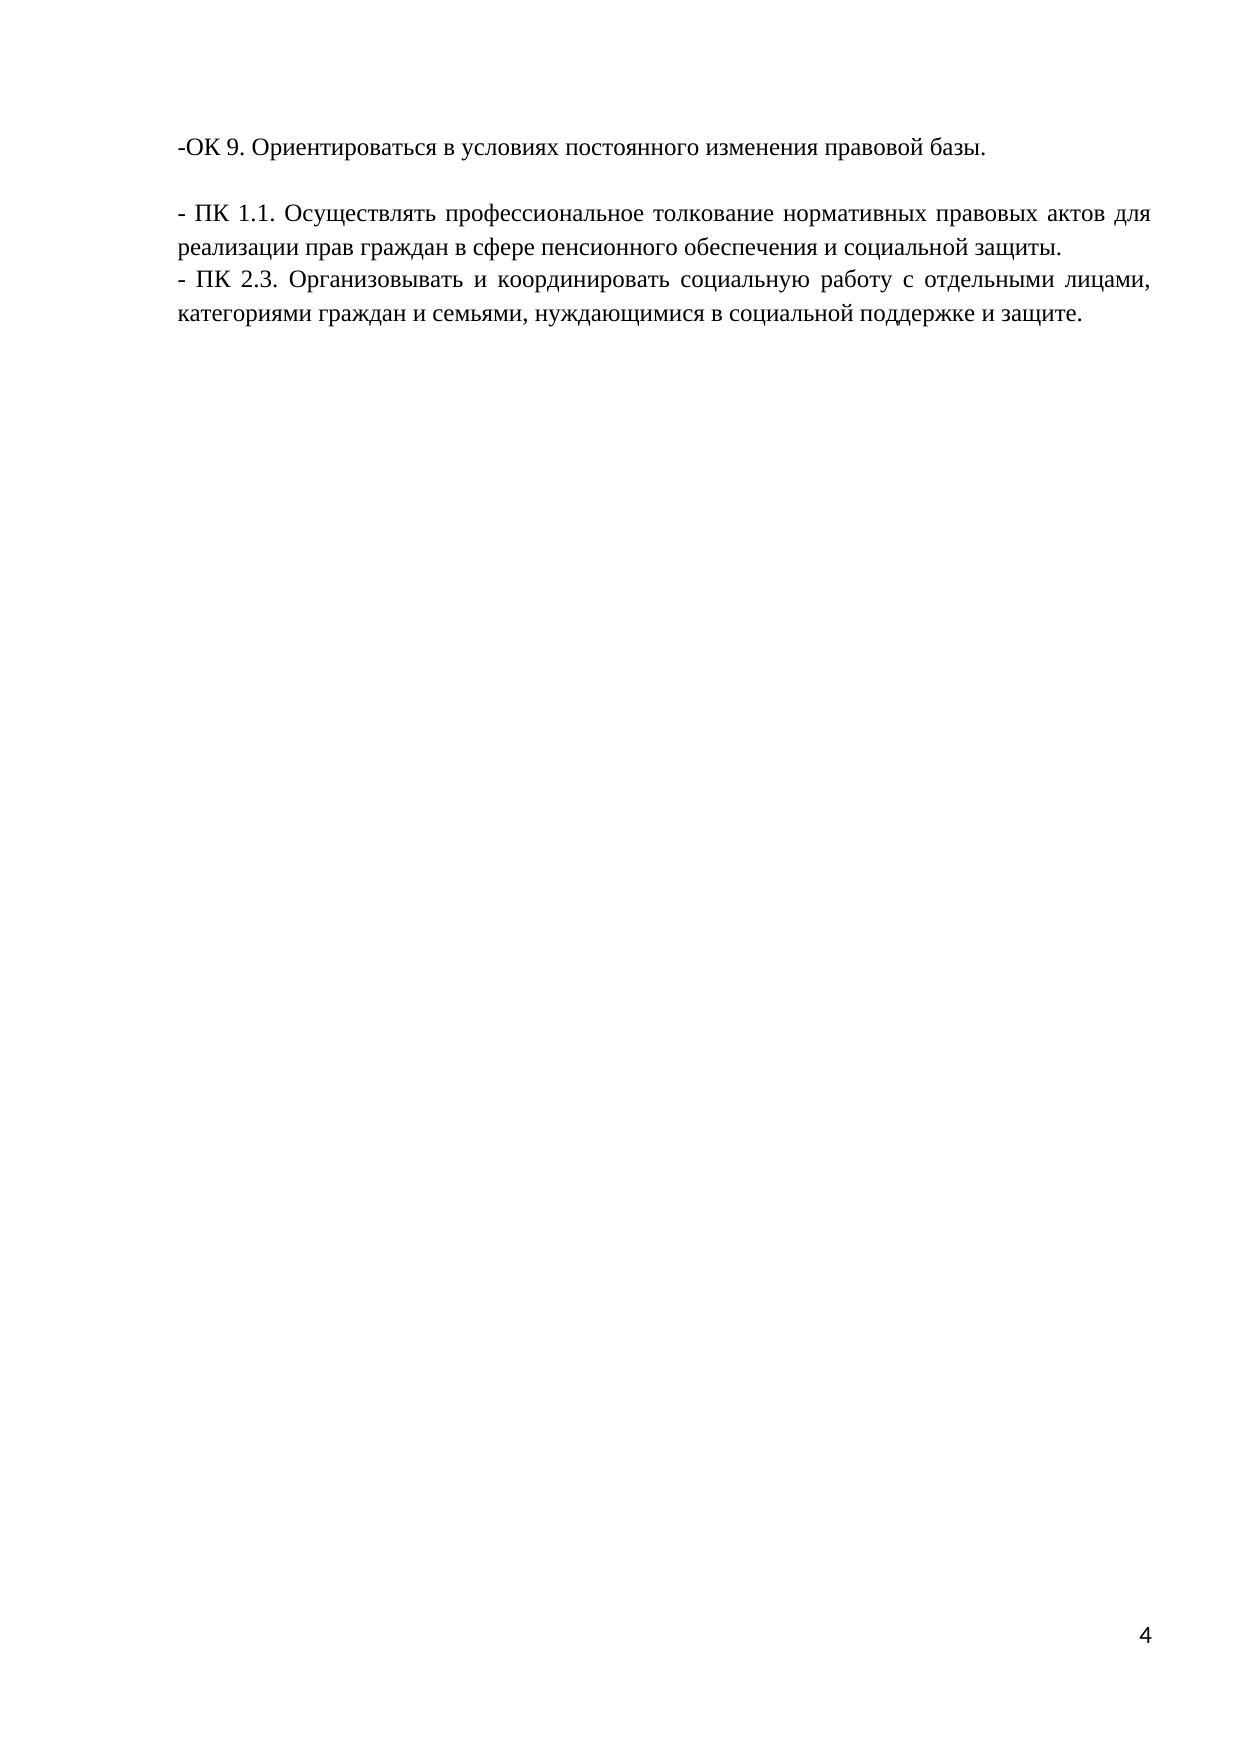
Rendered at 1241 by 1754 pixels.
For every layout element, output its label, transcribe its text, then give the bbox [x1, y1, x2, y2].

text - ПК 1.1. Осуществлять профессиональное толкование нормативных правовых актов для реализации прав граждан в сфере пенсионного обеспечения и социальной защиты. [177, 198, 1152, 260]
text - ПК 2.3. Организовывать и координировать социальную работу с отдельными лицами, категориями граждан и семьями, нуждающимися в социальной поддержке и защите. [177, 264, 1152, 326]
text -ОК 9. Ориентироваться в условиях постоянного изменения правовой базы. [177, 132, 1152, 161]
